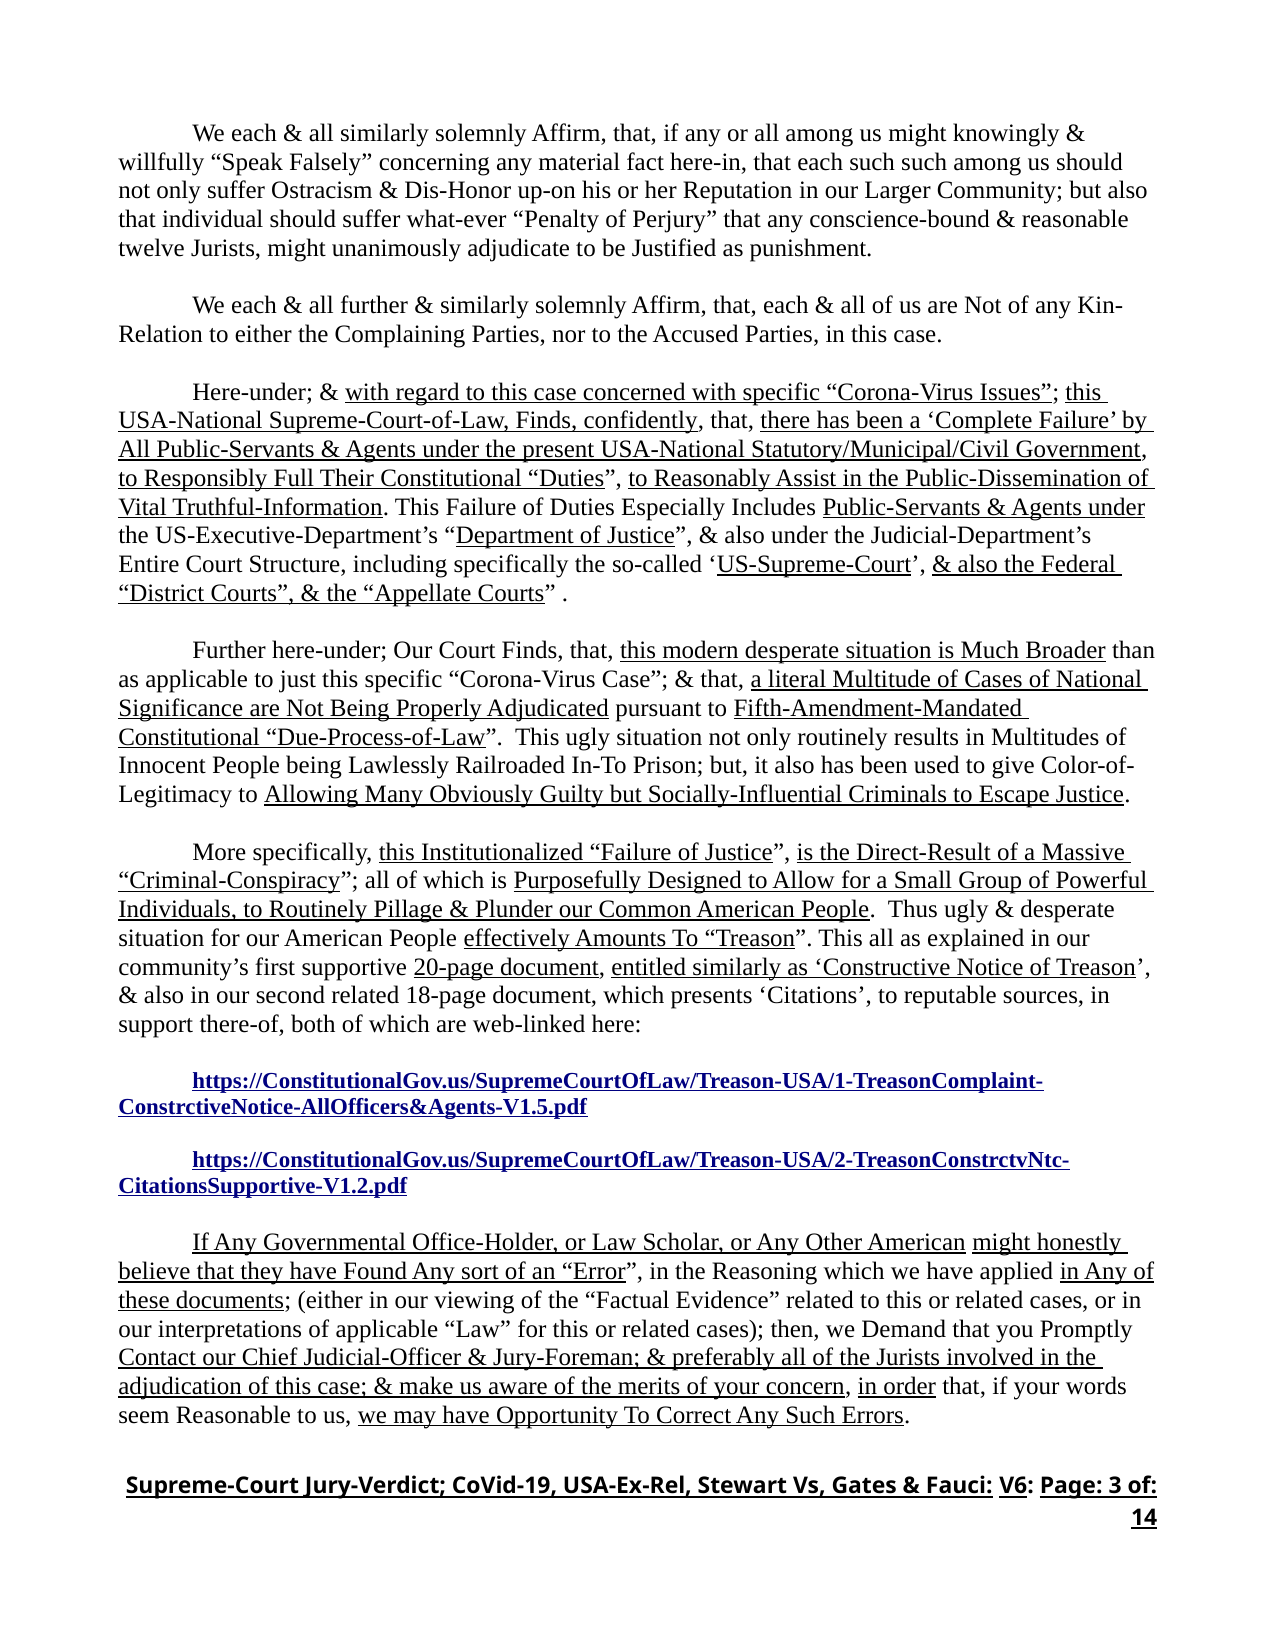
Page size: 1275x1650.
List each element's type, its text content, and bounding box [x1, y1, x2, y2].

text We each & all further & similarly solemnly Affirm, that, each & all of us are Not of any Kin-Relation to either the Complaining Parties, nor to the Accused Parties, in this case. [118, 262, 1157, 348]
text If Any Governmental Office-Holder, or Law Scholar, or Any Other American might honestly believe that they have Found Any sort of an “Error”, in the Reasoning which we have applied in Any of these documents; (either in our viewing of the “Factual Evidence” related to this or related cases, or in our interpretations of applicable “Law” for this or related cases); then, we Demand that you Promptly Contact our Chief Judicial-Officer & Jury-Foreman; & preferably all of the Jurists involved in the adjudication of this case; & make us aware of the merits of your concern, in order that, if your words seem Reasonable to us, we may have Opportunity To Correct Any Such Errors. [118, 1227, 1157, 1429]
text twelve Jurists, might unanimously adjudicate to be Justified as punishment. [118, 233, 1157, 262]
text https://ConstitutionalGov.us/SupremeCourtOfLaw/Treason-USA/1-TreasonComplaint-ConstrctiveNotice-AllOfficers&Agents-V1.5.pdf [118, 1067, 1157, 1119]
text Here-under; & with regard to this case concerned with specific “Corona-Virus Issues”; this USA-National Supreme-Court-of-Law, Finds, confidently, that, there has been a ‘Complete Failure’ by All Public-Servants & Agents under the present USA-National Statutory/Municipal/Civil Government, to Responsibly Full Their Constitutional “Duties”, to Reasonably Assist in the Public-Dissemination of Vital Truthful-Information. This Failure of Duties Especially Includes Public-Servants & Agents under the US-Executive-Department’s “Department of Justice”, & also under the Judicial-Department’s Entire Court Structure, including specifically the so-called ‘US-Supreme-Court’, & also the Federal “District Courts”, & the “Appellate Courts” . Further here-under; Our Court Finds, that, this modern desperate situation is Much Broader than as applicable to just this specific “Corona-Virus Case”; & that, a literal Multitude of Cases of National Significance are Not Being Properly Adjudicated pursuant to Fifth-Amendment-Mandated Constitutional “Due-Process-of-Law”. This ugly situation not only routinely results in Multitudes of Innocent People being Lawlessly Railroaded In-To Prison; but, it also has been used to give Color-of-Legitimacy to Allowing Many Obviously Guilty but Socially-Influential Criminals to Escape Justice. More specifically, this Institutionalized “Failure of Justice”, is the Direct-Result of a Massive “Criminal-Conspiracy”; all of which is Purposefully Designed to Allow for a Small Group of Powerful Individuals, to Routinely Pillage & Plunder our Common American People. Thus ugly & desperate situation for our American People effectively Amounts To “Treason”. This all as explained in our community’s first supportive 20-page document, entitled similarly as ‘Constructive Notice of Treason’, & also in our second related 18-page document, which presents ‘Citations’, to reputable sources, in support there-of, both of which are web-linked here: [118, 377, 1157, 1067]
text [118, 1429, 1157, 1457]
text https://ConstitutionalGov.us/SupremeCourtOfLaw/Treason-USA/2-TreasonConstrctvNtc-CitationsSupportive-V1.2.pdf [118, 1119, 1157, 1199]
text We each & all similarly solemnly Affirm, that, if any or all among us might knowingly & willfully “Speak Falsely” concerning any material fact here-in, that each such such among us should not only suffer Ostracism & Dis-Honor up-on his or her Reputation in our Larger Community; but also that individual should suffer what-ever “Penalty of Perjury” that any conscience-bound & reasonable [118, 118, 1157, 233]
